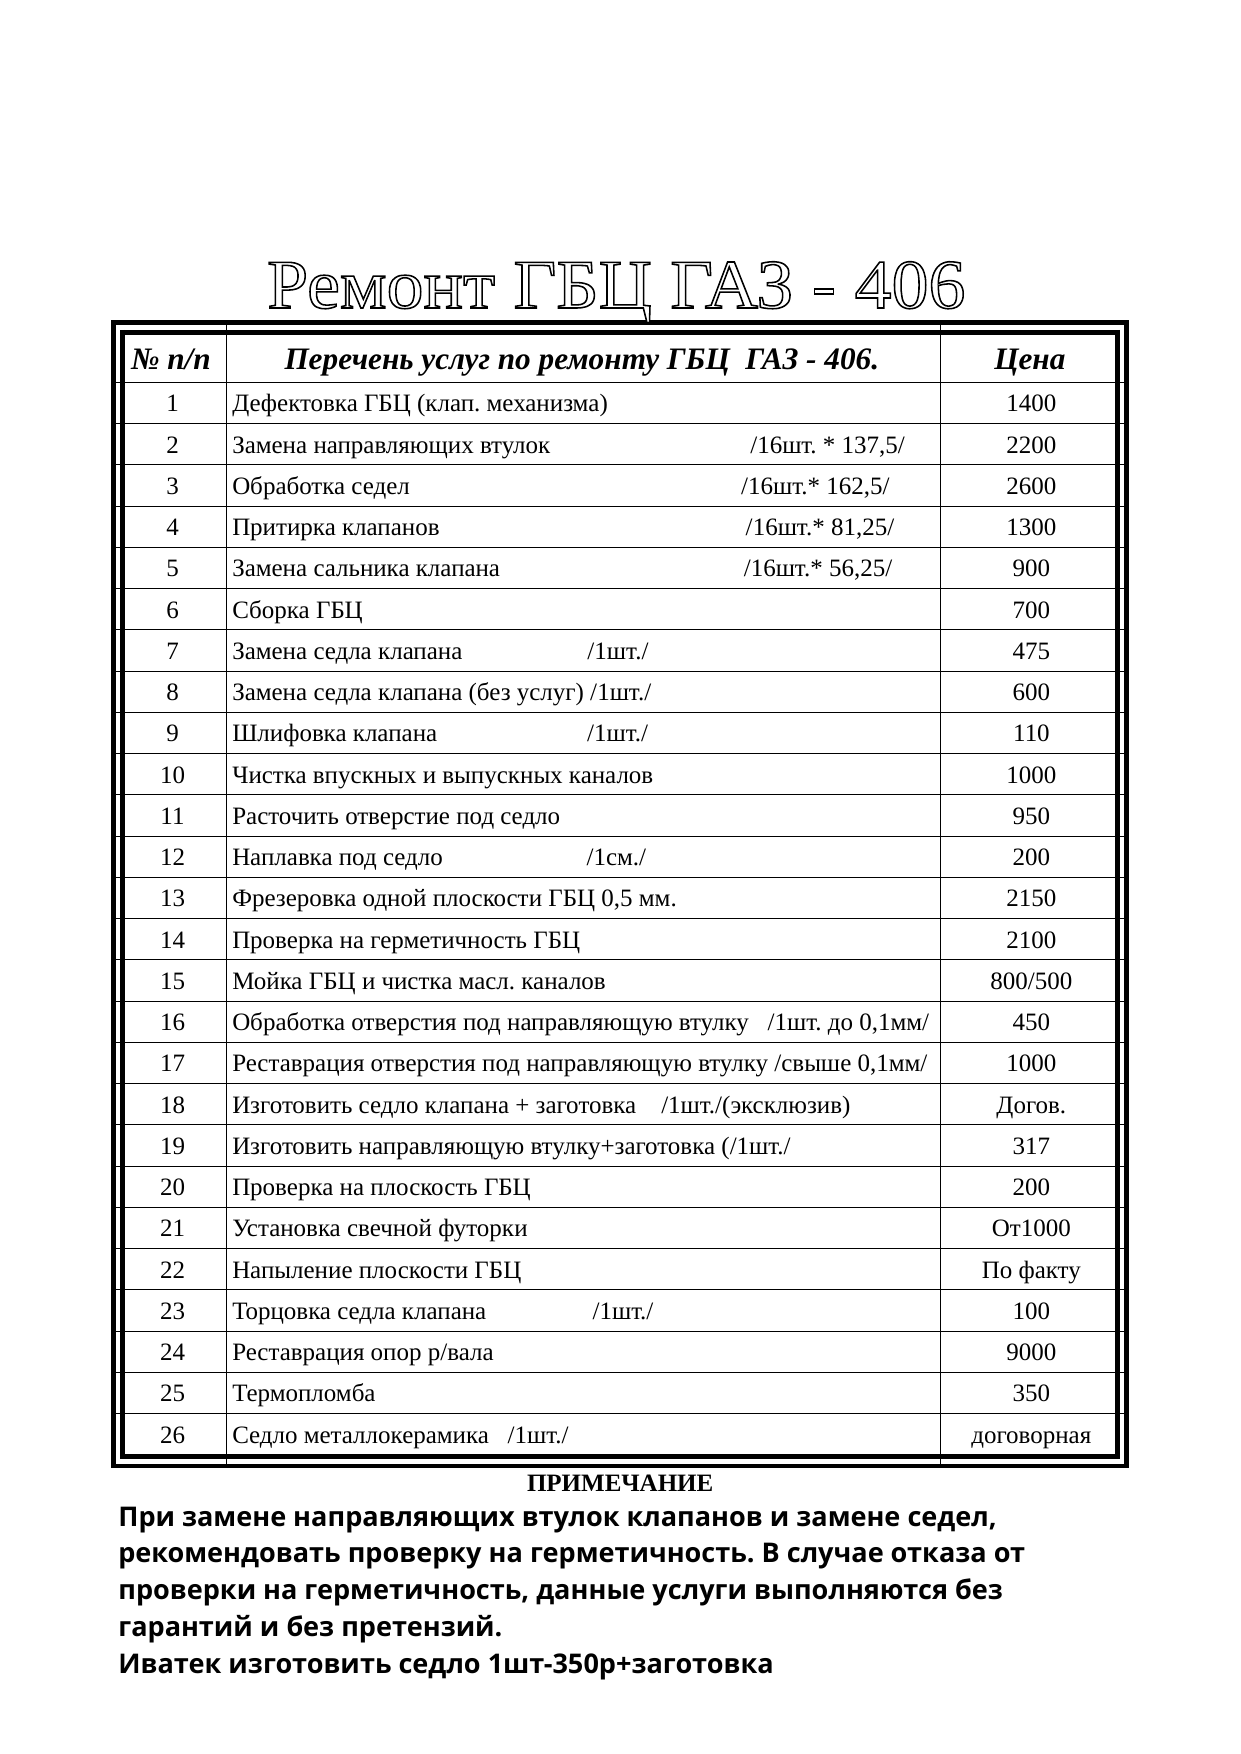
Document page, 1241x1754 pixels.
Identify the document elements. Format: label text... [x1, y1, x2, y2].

table_cell Притирка клапанов /16шт.* 81,25/ [227, 507, 940, 547]
table_cell 450 [941, 1002, 1115, 1042]
table_cell Обработка отверстия под направляющую втулку /1шт. до 0,1мм/ [227, 1002, 940, 1042]
table_cell Дефектовка ГБЦ (клап. механизма) [227, 383, 940, 423]
table_cell Мойка ГБЦ и чистка масл. каналов [227, 960, 940, 1001]
table_cell Чистка впускных и выпускных каналов [227, 754, 940, 794]
table_cell 19 [125, 1125, 226, 1166]
table_cell Напыление плоскости ГБЦ [227, 1249, 940, 1289]
table_cell Изготовить направляющую втулку+заготовка (/1шт./ [227, 1125, 940, 1166]
table_cell Реставрация отверстия под направляющую втулку /свыше 0,1мм/ [227, 1043, 940, 1083]
table_cell Догов. [941, 1084, 1115, 1124]
table_cell Замена седла клапана /1шт./ [227, 630, 940, 671]
table_cell 24 [125, 1332, 226, 1372]
table_cell 475 [941, 630, 1115, 671]
table_cell 18 [125, 1084, 226, 1124]
text Иватек изготовить седло 1шт-350р+заготовка [118, 1644, 1122, 1681]
table_cell Проверка на плоскость ГБЦ [227, 1167, 940, 1207]
table_cell 900 [941, 548, 1115, 588]
table_cell 700 [941, 589, 1115, 629]
table_cell 2600 [941, 465, 1115, 506]
table_cell Замена седла клапана (без услуг) /1шт./ [227, 672, 940, 712]
table_cell 11 [125, 795, 226, 836]
table_header Цена [941, 325, 1122, 382]
table_cell 16 [125, 1002, 226, 1042]
table_cell 21 [125, 1208, 226, 1248]
table_cell Наплавка под седло /1см./ [227, 837, 940, 877]
table_cell Установка свечной футорки [227, 1208, 940, 1248]
table_cell 9 [125, 713, 226, 753]
table_cell 12 [125, 837, 226, 877]
text При замене направляющих втулок клапанов и замене седел, рекомендовать проверку на герметичность. В случае отказа от проверки на герметичность, данные услуги выполняются без гарантий и без претензий. [118, 1497, 1122, 1644]
table_cell 1000 [941, 1043, 1115, 1083]
table_header № п/п [118, 325, 226, 382]
table_cell 950 [941, 795, 1115, 836]
table_cell 1 [125, 383, 226, 423]
table_cell 100 [941, 1290, 1115, 1331]
table_cell Сборка ГБЦ [227, 589, 940, 629]
table_cell 7 [125, 630, 226, 671]
table_cell Замена сальника клапана /16шт.* 56,25/ [227, 548, 940, 588]
table_cell 1400 [941, 383, 1115, 423]
table_cell Замена направляющих втулок /16шт. * 137,5/ [227, 424, 940, 464]
table_cell 13 [125, 878, 226, 918]
table_cell Обработка седел /16шт.* 162,5/ [227, 465, 940, 506]
table_header Перечень услуг по ремонту ГБЦ ГАЗ - 406. [227, 335, 940, 382]
table_cell 350 [941, 1373, 1115, 1413]
table_cell Торцовка седла клапана /1шт./ [227, 1290, 940, 1331]
text ПРИМЕЧАНИЕ [118, 1468, 1122, 1497]
table_cell 10 [125, 754, 226, 794]
table_cell 1000 [941, 754, 1115, 794]
table_cell 23 [125, 1290, 226, 1331]
table_cell 317 [941, 1125, 1115, 1166]
table_cell 2100 [941, 919, 1115, 959]
table_cell 4 [125, 507, 226, 547]
table_cell По факту [941, 1249, 1115, 1289]
table_header [227, 325, 940, 330]
table_cell 6 [125, 589, 226, 629]
table_cell 2 [125, 424, 226, 464]
table_cell договорная [941, 1414, 1115, 1454]
table_cell 200 [941, 1167, 1115, 1207]
table_cell 110 [941, 713, 1115, 753]
table_cell Термопломба [227, 1373, 940, 1413]
table_cell 200 [941, 837, 1115, 877]
table_cell 25 [125, 1373, 226, 1413]
table_cell Шлифовка клапана /1шт./ [227, 713, 940, 753]
table_cell Изготовить седло клапана + заготовка /1шт./(эксклюзив) [227, 1084, 940, 1124]
table_cell Седло металлокерамика /1шт./ [227, 1414, 940, 1454]
table_cell 1300 [941, 507, 1115, 547]
table_cell Фрезеровка одной плоскости ГБЦ 0,5 мм. [227, 878, 940, 918]
table_cell 22 [125, 1249, 226, 1289]
table_cell 600 [941, 672, 1115, 712]
table_cell 3 [125, 465, 226, 506]
table_cell 800/500 [941, 960, 1115, 1001]
table_cell 2200 [941, 424, 1115, 464]
table_cell 2150 [941, 878, 1115, 918]
table_cell От1000 [941, 1208, 1115, 1248]
table_cell 5 [125, 548, 226, 588]
table_cell 14 [125, 919, 226, 959]
table_cell Проверка на герметичность ГБЦ [227, 919, 940, 959]
table_cell 9000 [941, 1332, 1115, 1372]
table_cell 15 [125, 960, 226, 1001]
table_cell Реставрация опор р/вала [227, 1332, 940, 1372]
table_cell Расточить отверстие под седло [227, 795, 940, 836]
table_cell 26 [125, 1414, 226, 1454]
table_cell 8 [125, 672, 226, 712]
table_cell 20 [125, 1167, 226, 1207]
table_cell 17 [125, 1043, 226, 1083]
